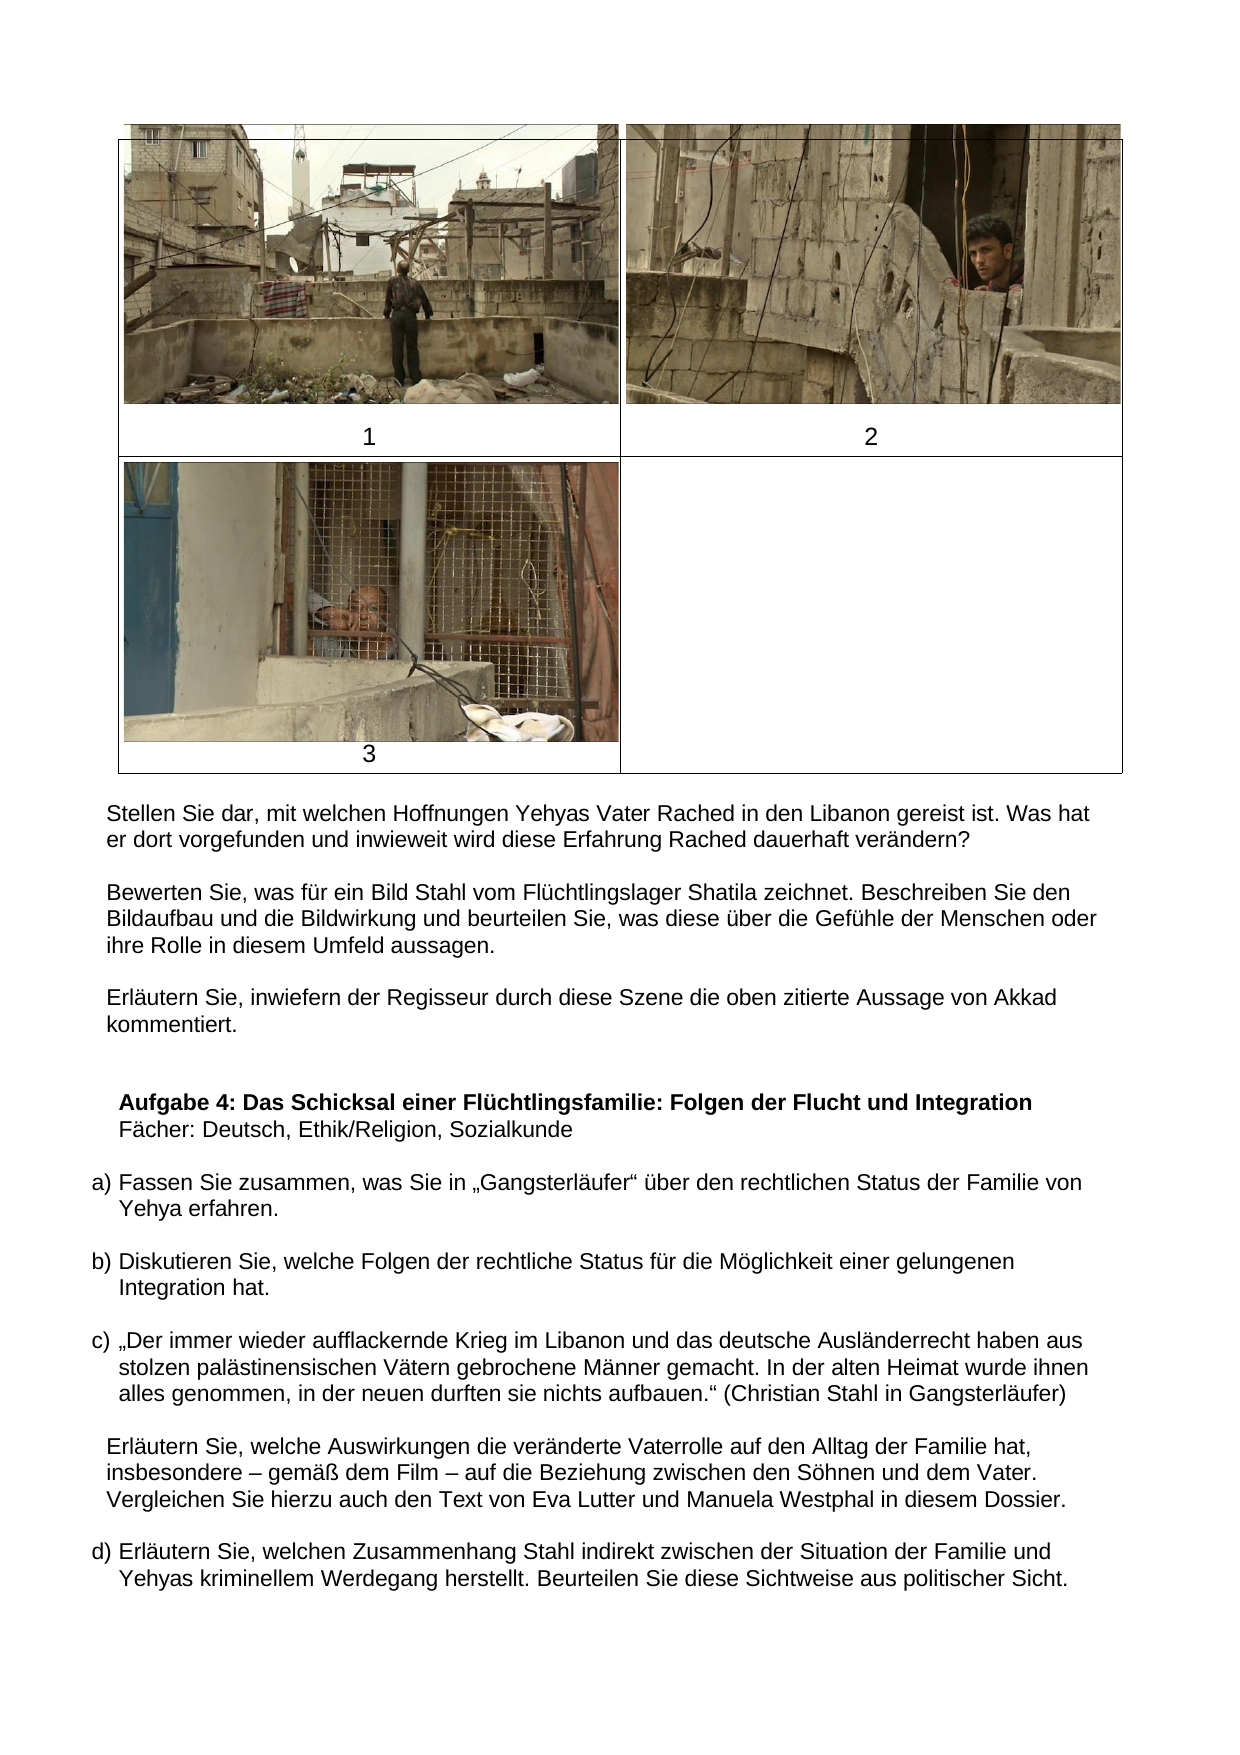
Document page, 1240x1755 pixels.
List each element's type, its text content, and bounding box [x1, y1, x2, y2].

table_cell [621, 457, 1122, 773]
list „Der immer wieder aufflackernde Krieg im Libanon und das deutsche Ausländerrecht haben aus stolzen palästinensischen Vätern gebrochene Männer gemacht. In der alten Heimat wurde ihnen alles genommen, in der neuen durften sie nichts aufbauen.“ (Christian Stahl in Gangsterläufer) [106, 1327, 1111, 1406]
table_header 2 [621, 140, 1122, 456]
list Erläutern Sie, welchen Zusammenhang Stahl indirekt zwischen der Situation der Familie und Yehyas kriminellem Werdegang herstellt. Beurteilen Sie diese Sichtweise aus politischer Sicht. [106, 1538, 1085, 1591]
text Bewerten Sie, was für ein Bild Stahl vom Flüchtlingslager Shatila zeichnet. Beschreiben Sie den Bildaufbau und die Bildwirkung und beurteilen Sie, was diese über die Gefühle der Menschen oder ihre Rolle in diesem Umfeld aussagen. [106, 879, 1111, 958]
subtitle Aufgabe 4: Das Schicksal einer Flüchtlingsfamilie: Folgen der Flucht und Integration [118, 1090, 1133, 1116]
table_cell 3 [119, 457, 620, 773]
table_header 1 [119, 140, 620, 456]
text Erläutern Sie, welche Auswirkungen die veränderte Vaterrolle auf den Alltag der Familie hat, insbesondere – gemäß dem Film – auf die Beziehung zwischen den Söhnen und dem Vater. Vergleichen Sie hierzu auch den Text von Eva Lutter und Manuela Westphal in diesem Dossier. [106, 1433, 1106, 1512]
list Diskutieren Sie, welche Folgen der rechtliche Status für die Möglichkeit einer gelungenen Integration hat. [106, 1248, 1049, 1301]
list Fassen Sie zusammen, was Sie in „Gangsterläufer“ über den rechtlichen Status der Familie von Yehya erfahren. [106, 1169, 1111, 1222]
text Stellen Sie dar, mit welchen Hoffnungen Yehyas Vater Rached in den Libanon gereist ist. Was hat er dort vorgefunden und inwieweit wird diese Erfahrung Rached dauerhaft verändern? [106, 799, 1106, 852]
text Fächer: Deutsch, Ethik/Religion, Sozialkunde [118, 1116, 1133, 1142]
text Erläutern Sie, inwiefern der Regisseur durch diese Szene die oben zitierte Aussage von Akkad kommentiert. [106, 984, 1106, 1037]
